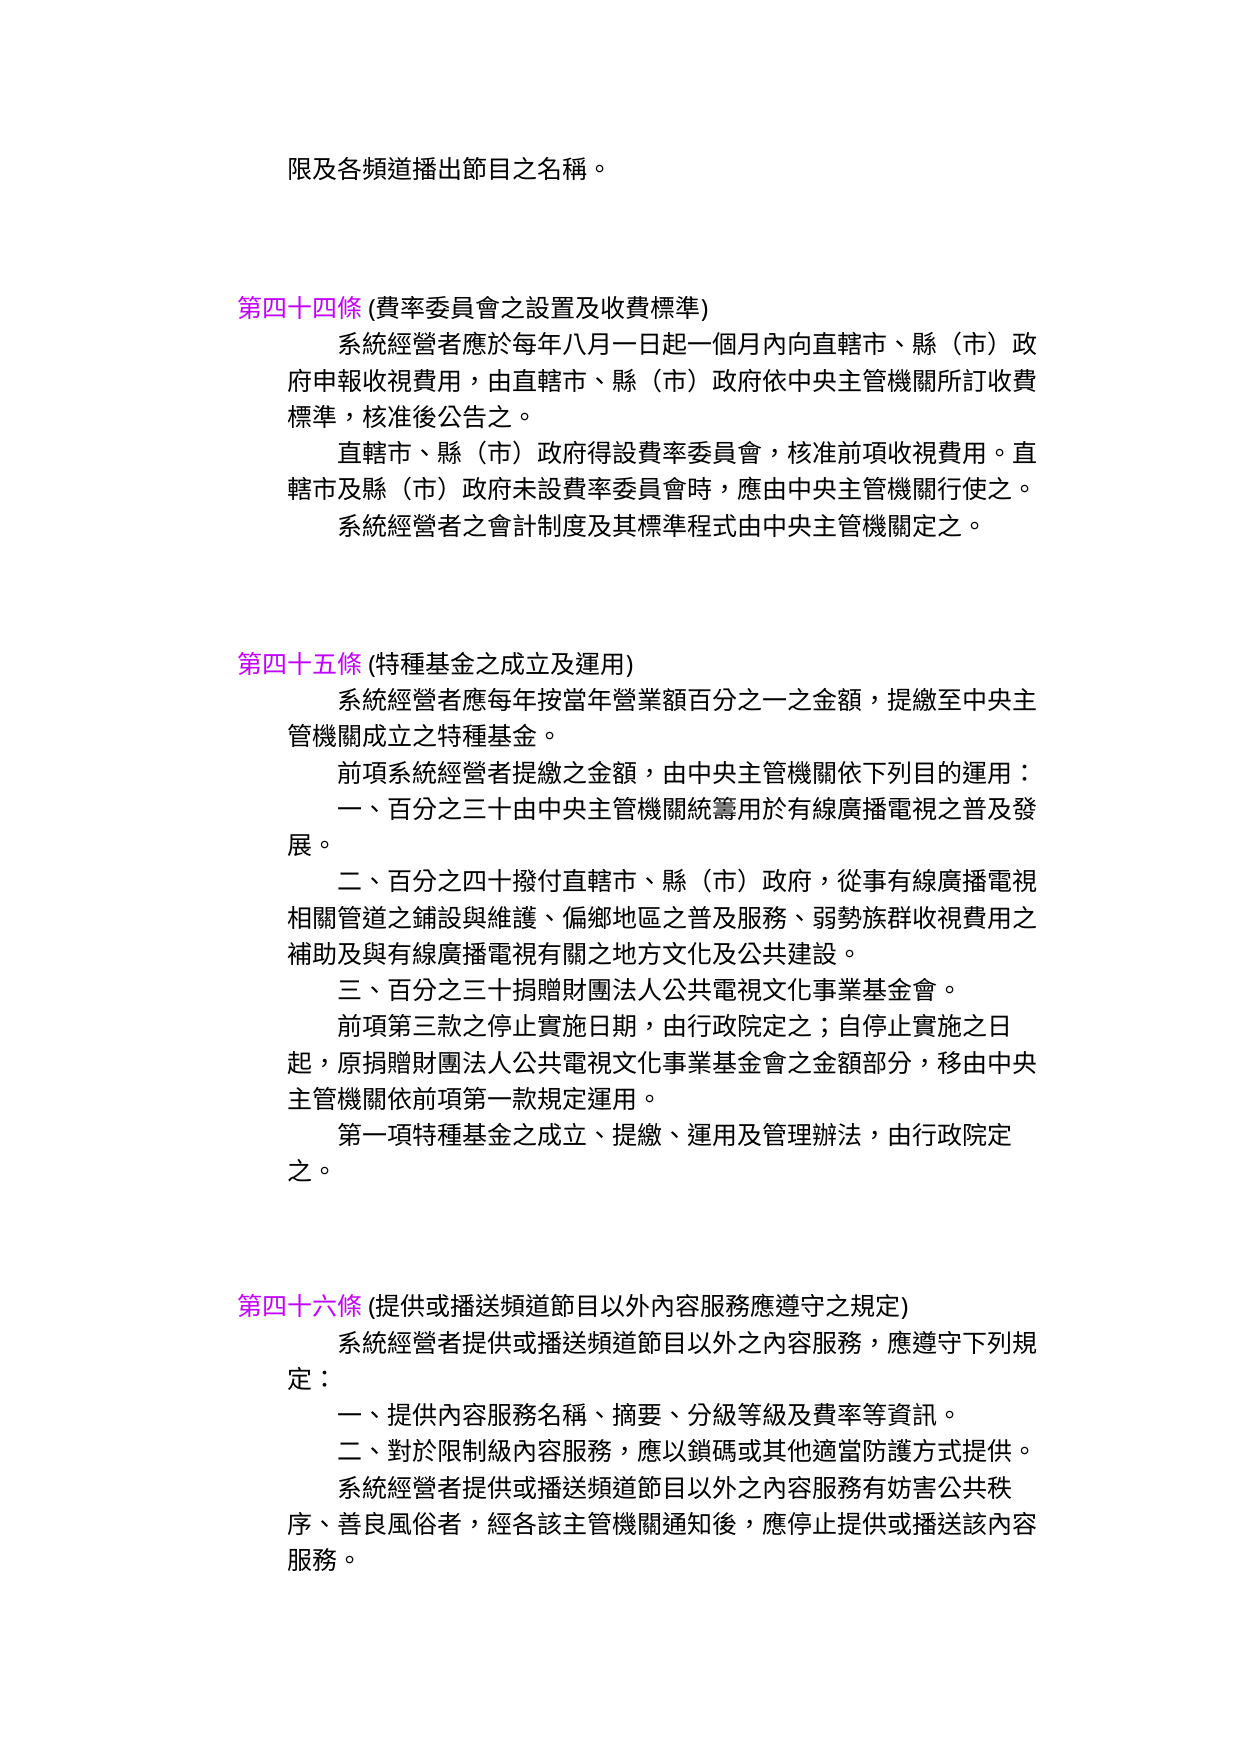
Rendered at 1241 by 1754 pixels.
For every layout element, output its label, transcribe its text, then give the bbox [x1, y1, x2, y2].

table_header [188, 1287, 237, 1577]
table_header 系統經營者提供或播送頻道節目以外之內容服務，應遵守下列規定： 一、提供內容服務名稱、摘要、分級等級及費率等資訊。 二、對於限制級內容服務，應以鎖碼或其他適當防護方式提供。 系統經營者提供或播送頻道節目以外之內容服務有妨害公共秩序、善良風俗者，經各該主管機關通知後，應停止提供或播送該內容服務。 [288, 1323, 1053, 1577]
table_header [238, 681, 287, 1219]
table_header [238, 325, 287, 576]
table_header [238, 150, 287, 220]
table_header [238, 150, 1053, 254]
table_header 系統經營者應於每年八月一日起一個月內向直轄市、縣（市）政府申報收視費用，由直轄市、縣（市）政府依中央主管機關所訂收費標準，核准後公告之。 直轄市、縣（市）政府得設費率委員會，核准前項收視費用。直轄市及縣（市）政府未設費率委員會時，應由中央主管機關行使之。 系統經營者之會計制度及其標準程式由中央主管機關定之。 [288, 325, 1053, 576]
table_header [238, 1323, 287, 1577]
table_header 第四十五條 (特種基金之成立及運用) [238, 644, 1053, 1253]
table_header [188, 150, 237, 254]
table_header 第四十四條 (費率委員會之設置及收費標準) [238, 289, 1053, 610]
table_header [188, 289, 237, 610]
table_cell [188, 644, 1053, 1287]
table_cell [188, 289, 1053, 644]
table_header 限及各頻道播出節目之名稱。 [288, 150, 1053, 220]
table_header 第四十六條 (提供或播送頻道節目以外內容服務應遵守之規定) [238, 1287, 1053, 1577]
table_header [188, 644, 237, 1253]
table_header 系統經營者應每年按當年營業額百分之一之金額，提繳至中央主管機關成立之特種基金。 前項系統經營者提繳之金額，由中央主管機關依下列目的運用： 一、百分之三十由中央主管機關統籌用於有線廣播電視之普及發展。 二、百分之四十撥付直轄市、縣（市）政府，從事有線廣播電視相關管道之鋪設與維護、偏鄉地區之普及服務、弱勢族群收視費用之補助及與有線廣播電視有關之地方文化及公共建設。 三、百分之三十捐贈財團法人公共電視文化事業基金會。 前項第三款之停止實施日期，由行政院定之；自停止實施之日起，原捐贈財團法人公共電視文化事業基金會之金額部分，移由中央主管機關依前項第一款規定運用。 第一項特種基金之成立、提繳、運用及管理辦法，由行政院定之。 [288, 681, 1053, 1219]
table_cell [188, 150, 1053, 288]
